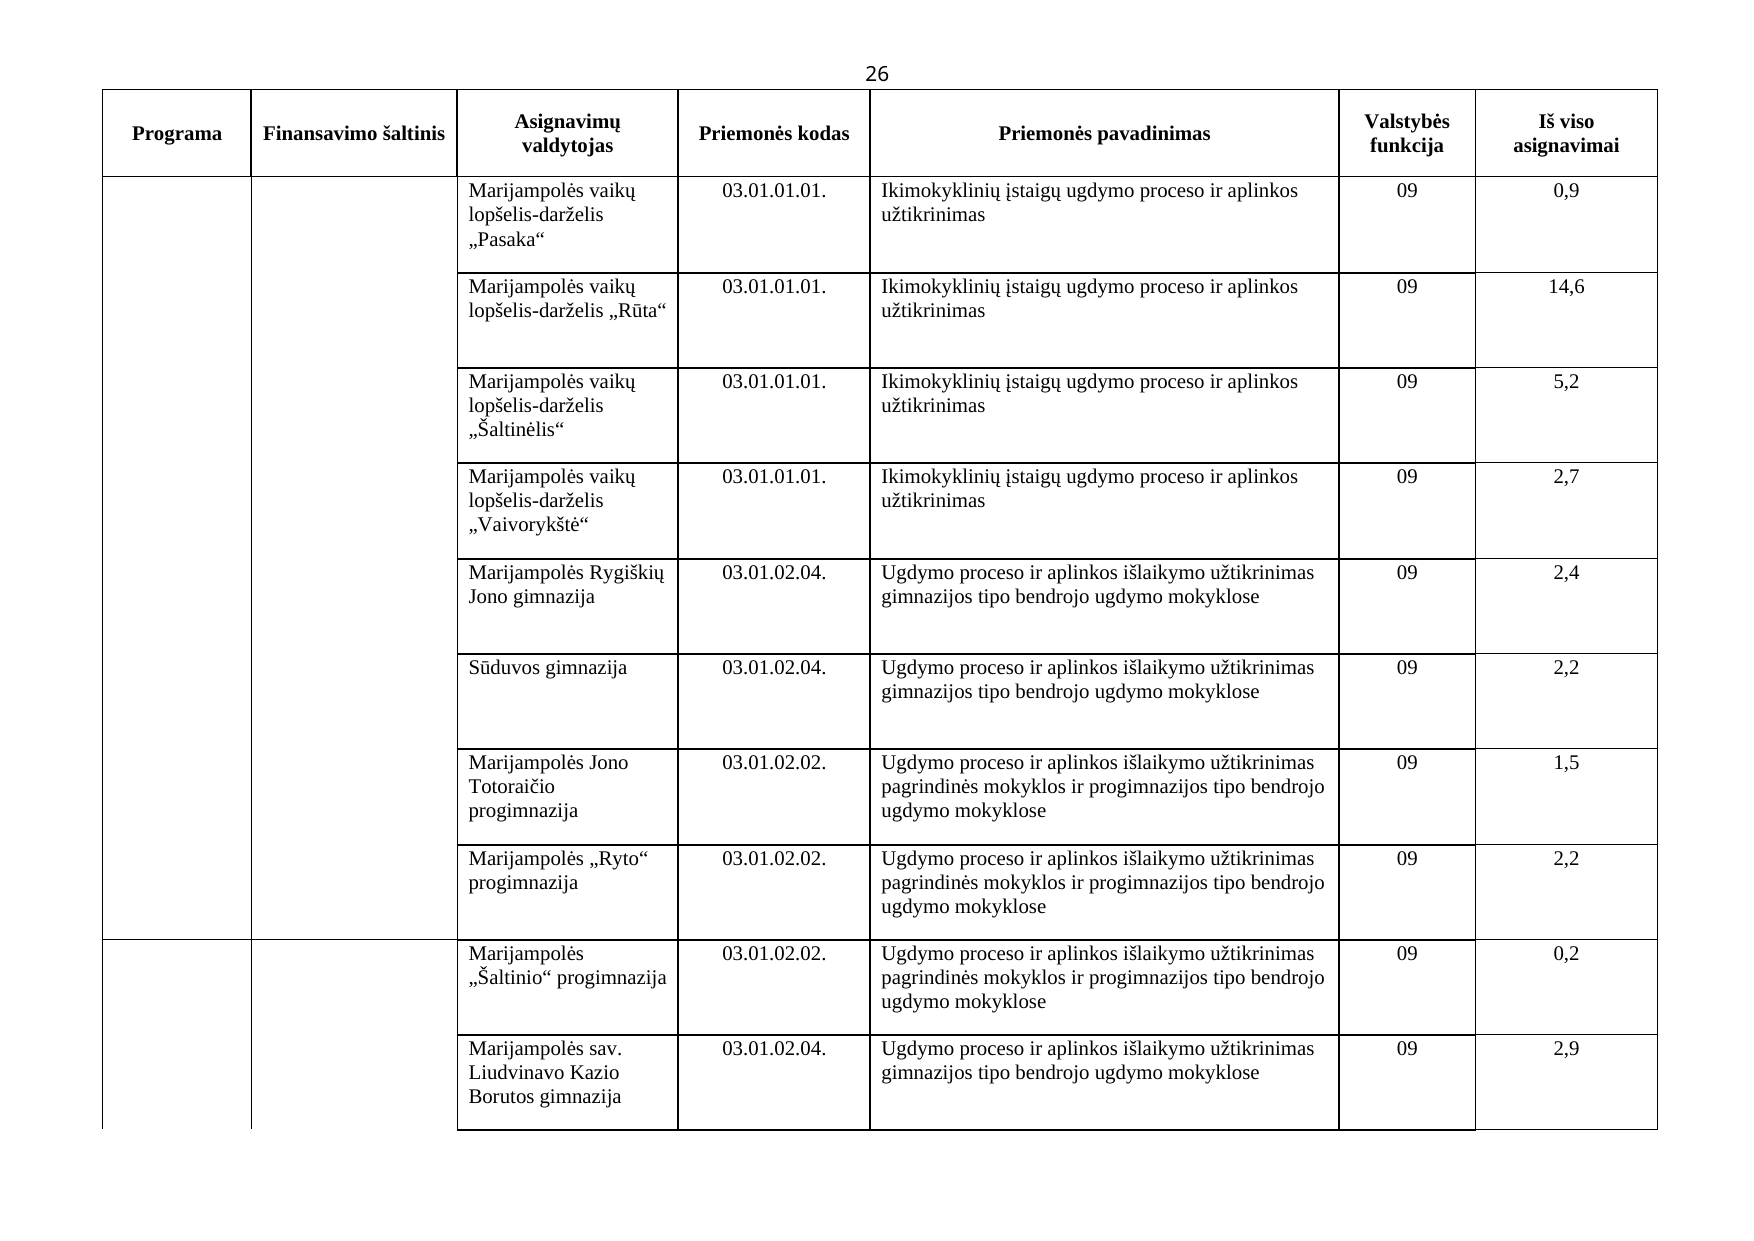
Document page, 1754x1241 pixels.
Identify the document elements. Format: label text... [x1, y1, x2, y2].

table_cell [103, 177, 251, 462]
table_cell 09 [1340, 274, 1475, 367]
table_cell 14,6 [1476, 273, 1657, 367]
table_cell 09 [1340, 655, 1475, 748]
table_cell [103, 462, 251, 939]
table_cell Ikimokyklinių įstaigų ugdymo proceso ir aplinkos užtikrinimas [871, 274, 1338, 367]
table_cell Marijampolės sav. Liudvinavo Kazio Borutos gimnazija [458, 1036, 677, 1129]
table_cell Ugdymo proceso ir aplinkos išlaikymo užtikrinimas gimnazijos tipo bendrojo ugdymo mokyklose [871, 655, 1338, 748]
table_cell Ikimokyklinių įstaigų ugdymo proceso ir aplinkos užtikrinimas [871, 177, 1338, 272]
table_cell Ikimokyklinių įstaigų ugdymo proceso ir aplinkos užtikrinimas [871, 464, 1338, 557]
table_cell Marijampolės vaikų lopšelis-darželis „Vaivorykštė“ [458, 464, 677, 557]
table_cell 09 [1340, 369, 1475, 462]
table_cell 5,2 [1476, 368, 1657, 462]
table_cell Ugdymo proceso ir aplinkos išlaikymo užtikrinimas gimnazijos tipo bendrojo ugdymo mokyklose [871, 1036, 1338, 1129]
table_cell 03.01.01.01. [679, 464, 869, 557]
table_cell 09 [1340, 177, 1475, 272]
table_cell Ugdymo proceso ir aplinkos išlaikymo užtikrinimas gimnazijos tipo bendrojo ugdymo mokyklose [871, 560, 1338, 653]
table_cell 03.01.01.01. [679, 274, 869, 367]
table_cell 03.01.02.02. [679, 750, 869, 843]
table_cell 03.01.01.01. [679, 369, 869, 462]
table_cell 09 [1340, 750, 1475, 843]
table_cell 2,9 [1476, 1035, 1657, 1129]
table_header Priemonės pavadinimas [871, 90, 1338, 176]
table_cell Marijampolės Jono Totoraičio progimnazija [458, 750, 677, 843]
table_header Asignavimų valdytojas [458, 90, 677, 176]
table_cell 0,2 [1476, 940, 1657, 1034]
table_cell 09 [1340, 464, 1475, 557]
table_cell Marijampolės Rygiškių Jono gimnazija [458, 560, 677, 653]
table_cell Ugdymo proceso ir aplinkos išlaikymo užtikrinimas pagrindinės mokyklos ir progimnazijos tipo bendrojo ugdymo mokyklose [871, 846, 1338, 939]
table_cell 03.01.02.04. [679, 560, 869, 653]
table_cell Marijampolės vaikų lopšelis-darželis „Pasaka“ [458, 177, 677, 272]
table_cell 2,7 [1476, 463, 1657, 557]
table_cell 1,5 [1476, 749, 1657, 843]
table_header Programa [103, 90, 250, 176]
table_cell 03.01.01.01. [679, 177, 869, 272]
table_cell Marijampolės vaikų lopšelis-darželis „Rūta“ [458, 274, 677, 367]
table_cell 09 [1340, 846, 1475, 939]
table_cell Ikimokyklinių įstaigų ugdymo proceso ir aplinkos užtikrinimas [871, 369, 1338, 462]
table_cell [103, 940, 251, 1129]
table_header Valstybės funkcija [1340, 90, 1475, 176]
table_cell 09 [1340, 941, 1475, 1034]
table_header Priemonės kodas [679, 90, 869, 176]
table_cell 03.01.02.02. [679, 846, 869, 939]
table_header Iš viso asignavimai [1476, 90, 1657, 176]
table_cell Marijampolės „Šaltinio“ progimnazija [458, 941, 677, 1034]
table_cell Ugdymo proceso ir aplinkos išlaikymo užtikrinimas pagrindinės mokyklos ir progimnazijos tipo bendrojo ugdymo mokyklose [871, 941, 1338, 1034]
table_cell 2,4 [1476, 559, 1657, 653]
table_cell 03.01.02.04. [679, 655, 869, 748]
table_header Finansavimo šaltinis [252, 90, 456, 176]
table_cell [252, 177, 457, 462]
table_cell 03.01.02.02. [679, 941, 869, 1034]
table_cell [252, 940, 457, 1129]
table_cell 0,9 [1476, 177, 1657, 272]
table_cell 2,2 [1476, 845, 1657, 939]
table_cell 09 [1340, 1036, 1475, 1129]
table_cell Marijampolės vaikų lopšelis-darželis „Šaltinėlis“ [458, 369, 677, 462]
table_cell Ugdymo proceso ir aplinkos išlaikymo užtikrinimas pagrindinės mokyklos ir progimnazijos tipo bendrojo ugdymo mokyklose [871, 750, 1338, 843]
table_cell Sūduvos gimnazija [458, 655, 677, 748]
table_cell Marijampolės „Ryto“ progimnazija [458, 846, 677, 939]
table_cell 03.01.02.04. [679, 1036, 869, 1129]
table_cell 09 [1340, 560, 1475, 653]
table_cell 2,2 [1476, 654, 1657, 748]
table_cell [252, 462, 457, 939]
